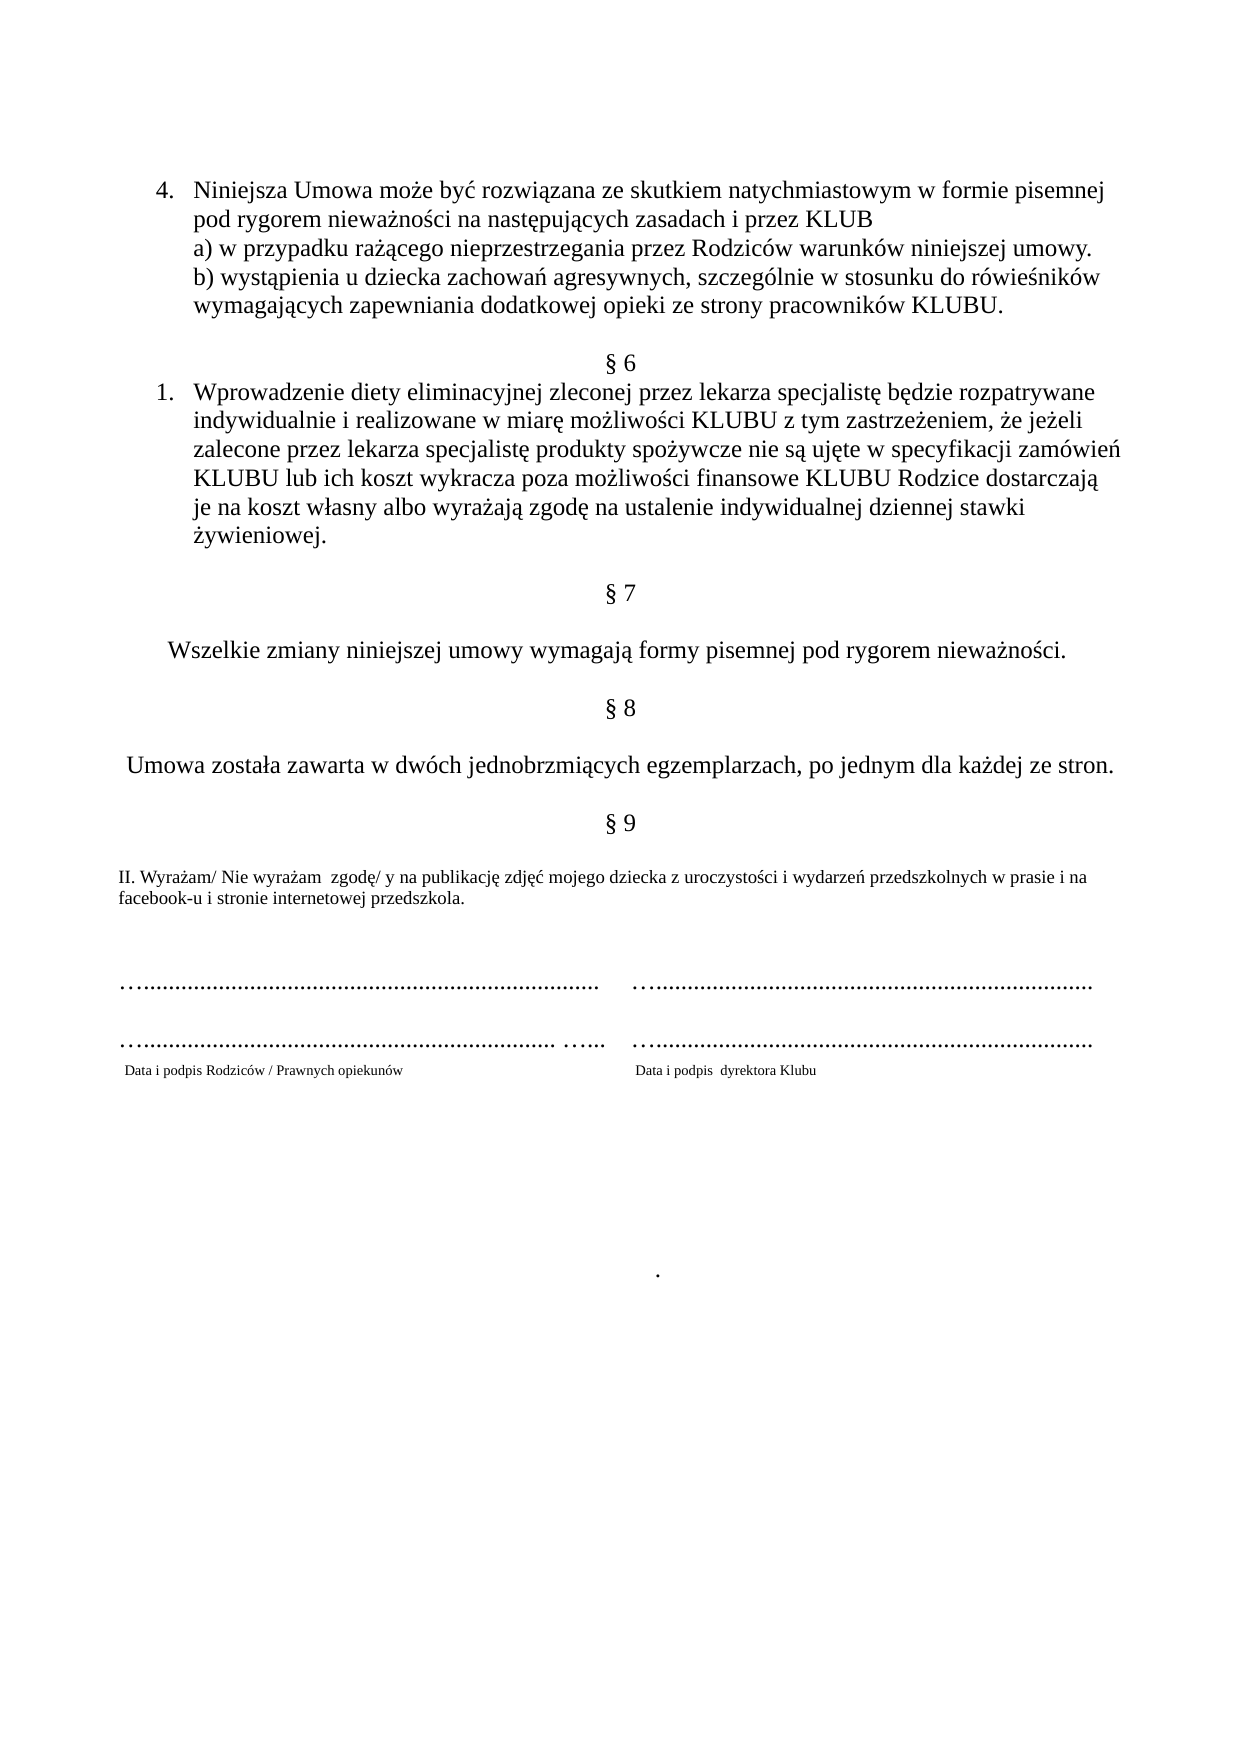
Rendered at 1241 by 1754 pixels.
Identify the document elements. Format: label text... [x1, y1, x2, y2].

list b) wystąpienia u dziecka zachowań agresywnych, szczególnie w stosunku do rówieśników wymagających zapewniania dodatkowej opieki ze strony pracowników KLUBU. [156, 262, 1122, 319]
text Data i podpis Rodziców / Prawnych opiekunów Data i podpis dyrektora Klubu [118, 1052, 1122, 1081]
text …......................................................................... …...................................................................... [118, 966, 1122, 995]
text § 6 [118, 348, 1122, 377]
text Umowa została zawarta w dwóch jednobrzmiących egzemplarzach, po jednym dla każdej ze stron. [118, 751, 1122, 779]
list . [156, 1225, 1122, 1282]
text II. Wyrażam/ Nie wyrażam zgodę/ y na publikację zdjęć mojego dziecka z uroczystości i wydarzeń przedszkolnych w prasie i na facebook-u i stronie internetowej przedszkola. [118, 866, 1122, 909]
list a) w przypadku rażącego nieprzestrzegania przez Rodziców warunków niniejszej umowy. [156, 233, 1122, 262]
text § 7 [118, 578, 1122, 607]
text § 8 [118, 693, 1122, 722]
text ….................................................................. …... …...................................................................... [118, 1024, 1122, 1052]
list Wprowadzenie diety eliminacyjnej zleconej przez lekarza specjalistę będzie rozpatrywane indywidualnie i realizowane w miarę możliwości KLUBU z tym zastrzeżeniem, że jeżeli zalecone przez lekarza specjalistę produkty spożywcze nie są ujęte w specyfikacji zamówień KLUBU lub ich koszt wykracza poza możliwości finansowe KLUBU Rodzice dostarczają je na koszt własny albo wyrażają zgodę na ustalenie indywidualnej dziennej stawki żywieniowej. [156, 377, 1122, 549]
text Wszelkie zmiany niniejszej umowy wymagają formy pisemnej pod rygorem nieważności. [118, 636, 1122, 664]
text § 9 [118, 808, 1122, 837]
list Niniejsza Umowa może być rozwiązana ze skutkiem natychmiastowym w formie pisemnej pod rygorem nieważności na następujących zasadach i przez KLUB [156, 176, 1122, 233]
